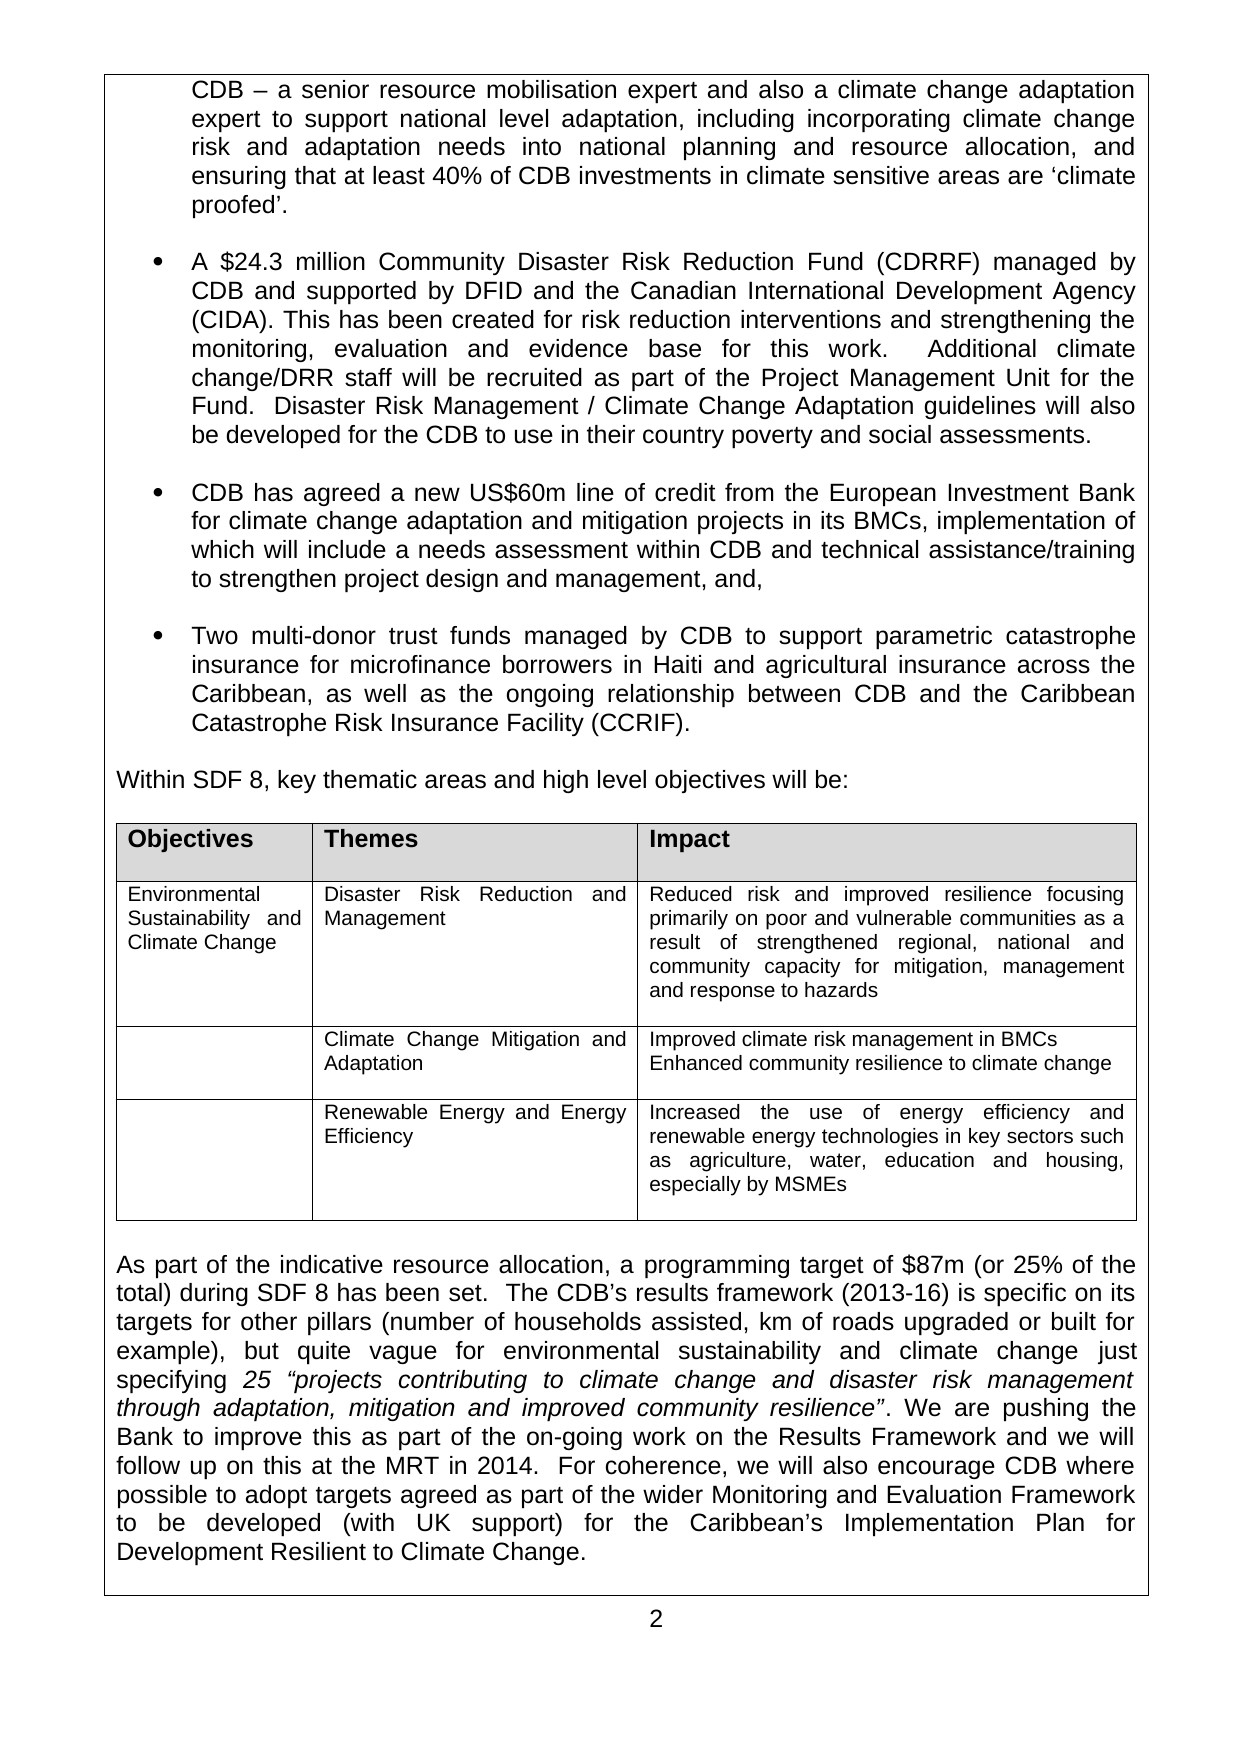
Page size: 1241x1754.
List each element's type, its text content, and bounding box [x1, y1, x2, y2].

table_header Impact [638, 824, 1136, 881]
table_cell Disaster Risk Reduction and Management [313, 882, 637, 1026]
table_cell Renewable Energy and Energy Efficiency [313, 1100, 637, 1220]
table_cell [117, 1100, 312, 1220]
table_cell Environmental Sustainability and Climate Change [117, 882, 312, 1026]
table_header Objectives [117, 824, 312, 881]
table_cell Climate Change Mitigation and Adaptation [313, 1027, 637, 1099]
table_cell CDB – a senior resource mobilisation expert and also a climate change adaptation expert to support national level adaptation, including incorporating climate change risk and adaptation needs into national planning and resource allocation, and ensuring that at least 40% of CDB investments in climate sensitive areas are ‘climate proofed’. A $24.3 million Community Disaster Risk Reduction Fund (CDRRF) managed by CDB and supported by DFID and the Canadian International Development Agency (CIDA). This has been created for risk reduction interventions and strengthening the monitoring, evaluation and evidence base for this work. Additional climate change/DRR staff will be recruited as part of the Project Management Unit for the Fund. Disaster Risk Management / Climate Change Adaptation guidelines will also be developed for the CDB to use in their country poverty and social assessments. CDB has agreed a new US$60m line of credit from the European Investment Bank for climate change adaptation and mitigation projects in its BMCs, implementation of which will include a needs assessment within CDB and technical assistance/training to strengthen project design and management, and, Two multi-donor trust funds managed by CDB to support parametric catastrophe insurance for microfinance borrowers in Haiti and agricultural insurance across the Caribbean, as well as the ongoing relationship between CDB and the Caribbean Catastrophe Risk Insurance Facility (CCRIF). Within SDF 8, key thematic areas and high level objectives will be: As part of the indicative resource allocation, a programming target of $87m (or 25% of the total) during SDF 8 has been set. The CDB’s results framework (2013-16) is specific on its targets for other pillars (number of households assisted, km of roads upgraded or built for example), but quite vague for environmental sustainability and climate change just specifying 25 “projects contributing to climate change and disaster risk management through adaptation, mitigation and improved community resilience”. We are pushing the Bank to improve this as part of the on-going work on the Results Framework and we will follow up on this at the MRT in 2014. For coherence, we will also encourage CDB where possible to adopt targets agreed as part of the wider Monitoring and Evaluation Framework to be developed (with UK support) for the Caribbean’s Implementation Plan for Development Resilient to Climate Change. [105, 75, 1148, 1594]
table_cell Improved climate risk management in BMCs Enhanced community resilience to climate change [638, 1027, 1136, 1099]
table_cell [117, 1027, 312, 1099]
table_cell Reduced risk and improved resilience focusing primarily on poor and vulnerable communities as a result of strengthened regional, national and community capacity for mitigation, management and response to hazards [638, 882, 1136, 1026]
table_header Themes [313, 824, 637, 881]
table_cell Increased the use of energy efficiency and renewable energy technologies in key sectors such as agriculture, water, education and housing, especially by MSMEs [638, 1100, 1136, 1220]
